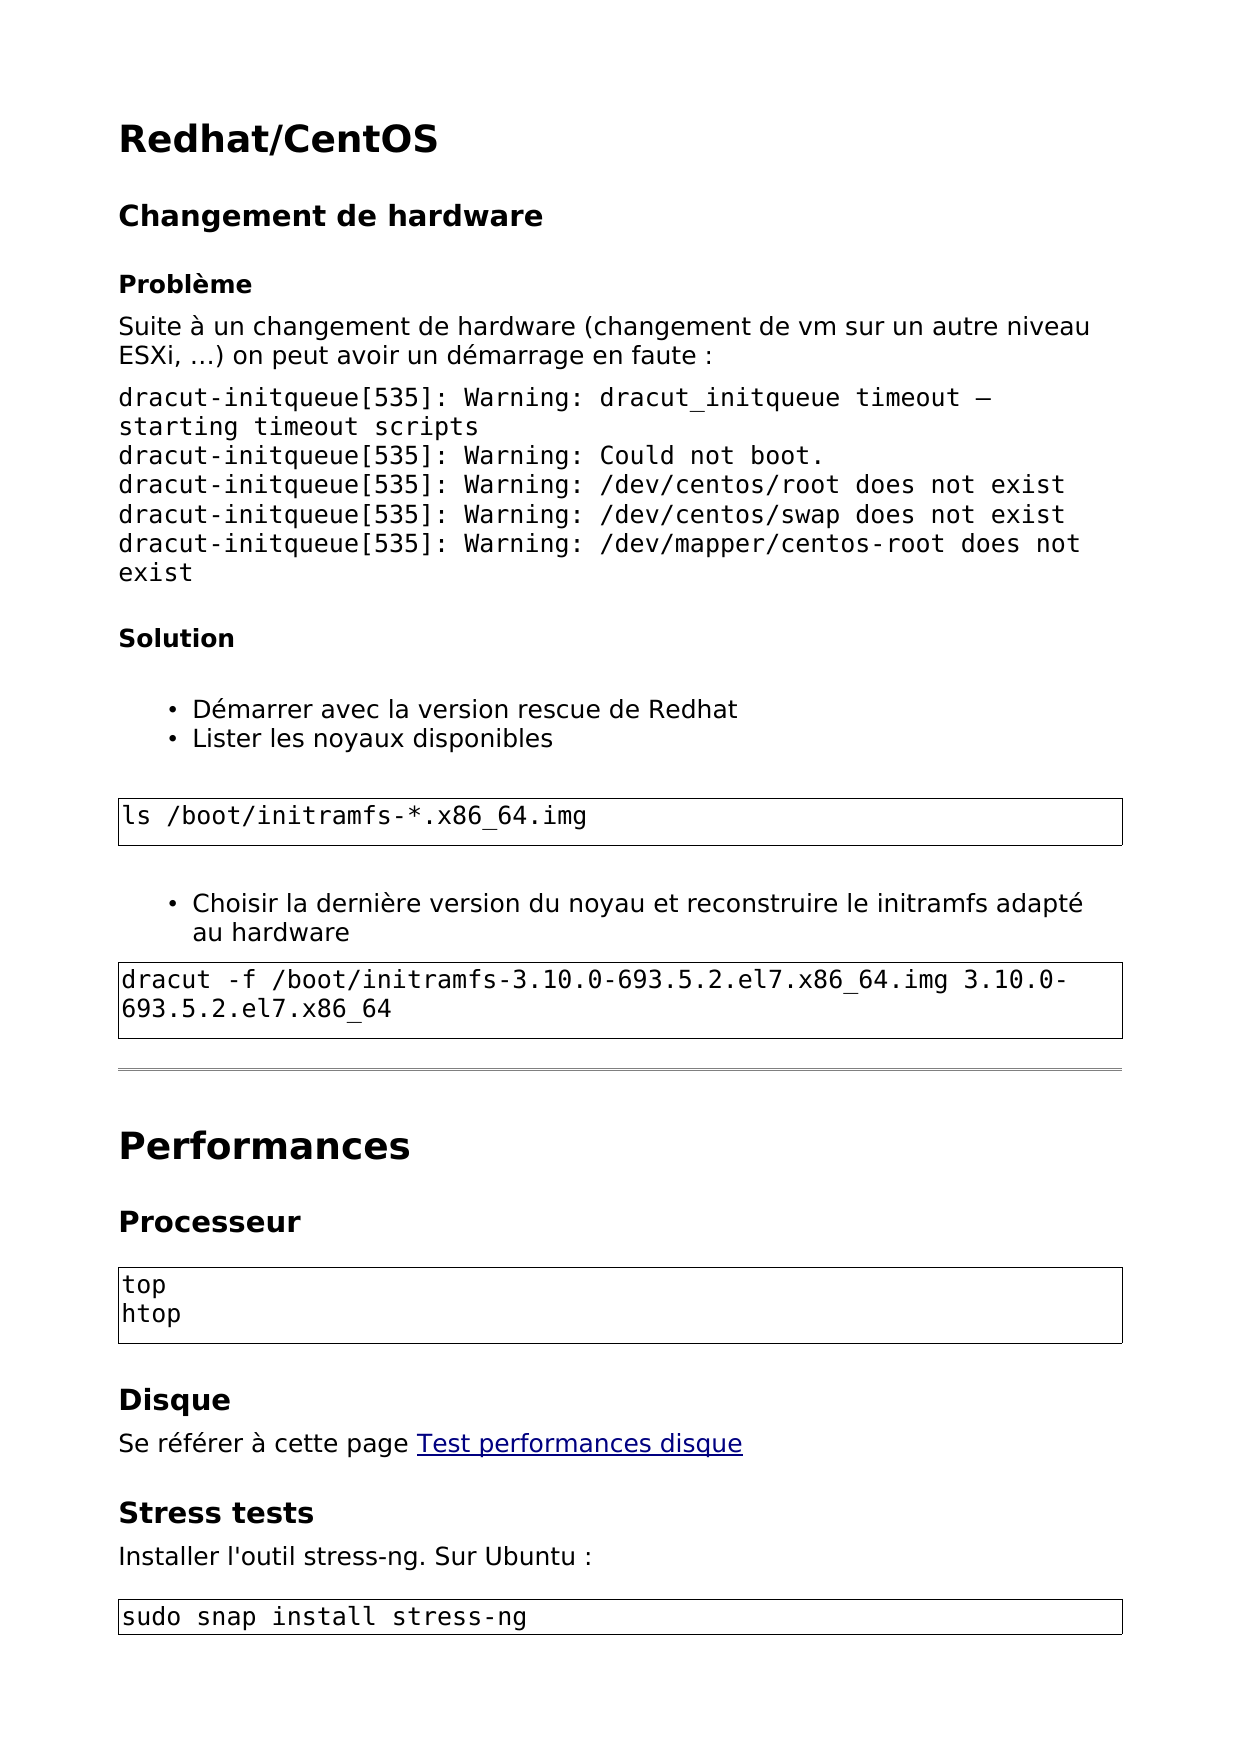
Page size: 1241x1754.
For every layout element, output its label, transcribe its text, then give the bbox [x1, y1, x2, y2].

subtitle Performances [118, 1124, 1122, 1168]
table_header ls /boot/initramfs-*.x86_64.img [119, 799, 1122, 845]
table_header dracut -f /boot/initramfs-3.10.0-693.5.2.el7.x86_64.img 3.10.0-693.5.2.el7.x86_64 [119, 963, 1122, 1038]
text Installer l'outil stress-ng. Sur Ubuntu : [118, 1542, 1122, 1572]
subtitle Processeur [118, 1206, 1122, 1240]
list Choisir la dernière version du noyau et reconstruire le initramfs adapté au hardware [177, 889, 1122, 947]
text dracut-initqueue[535]: Warning: dracut_initqueue timeout – starting timeout scripts dracut-initqueue[535]: Warning: Could not boot. dracut-initqueue[535]: Warning: /dev/centos/root does not exist dracut-initqueue[535]: Warning: /dev/centos/swap does not exist dracut-initqueue[535]: Warning: /dev/mapper/centos-root does not exist [118, 383, 1122, 587]
table_header top htop [119, 1268, 1122, 1343]
subtitle Stress tests [118, 1496, 1122, 1530]
table_header sudo snap install stress-ng [119, 1600, 1122, 1634]
subtitle Redhat/CentOS [118, 118, 1122, 162]
text Se référer à cette page Test performances disque [118, 1429, 1122, 1458]
subtitle Problème [118, 271, 1122, 300]
subtitle Disque [118, 1383, 1122, 1417]
list Démarrer avec la version rescue de Redhat [177, 695, 1122, 724]
subtitle Changement de hardware [118, 199, 1122, 233]
subtitle Solution [118, 624, 1122, 653]
text Suite à un changement de hardware (changement de vm sur un autre niveau ESXi, …) on peut avoir un démarrage en faute : [118, 312, 1122, 371]
list Lister les noyaux disponibles [177, 724, 1122, 754]
